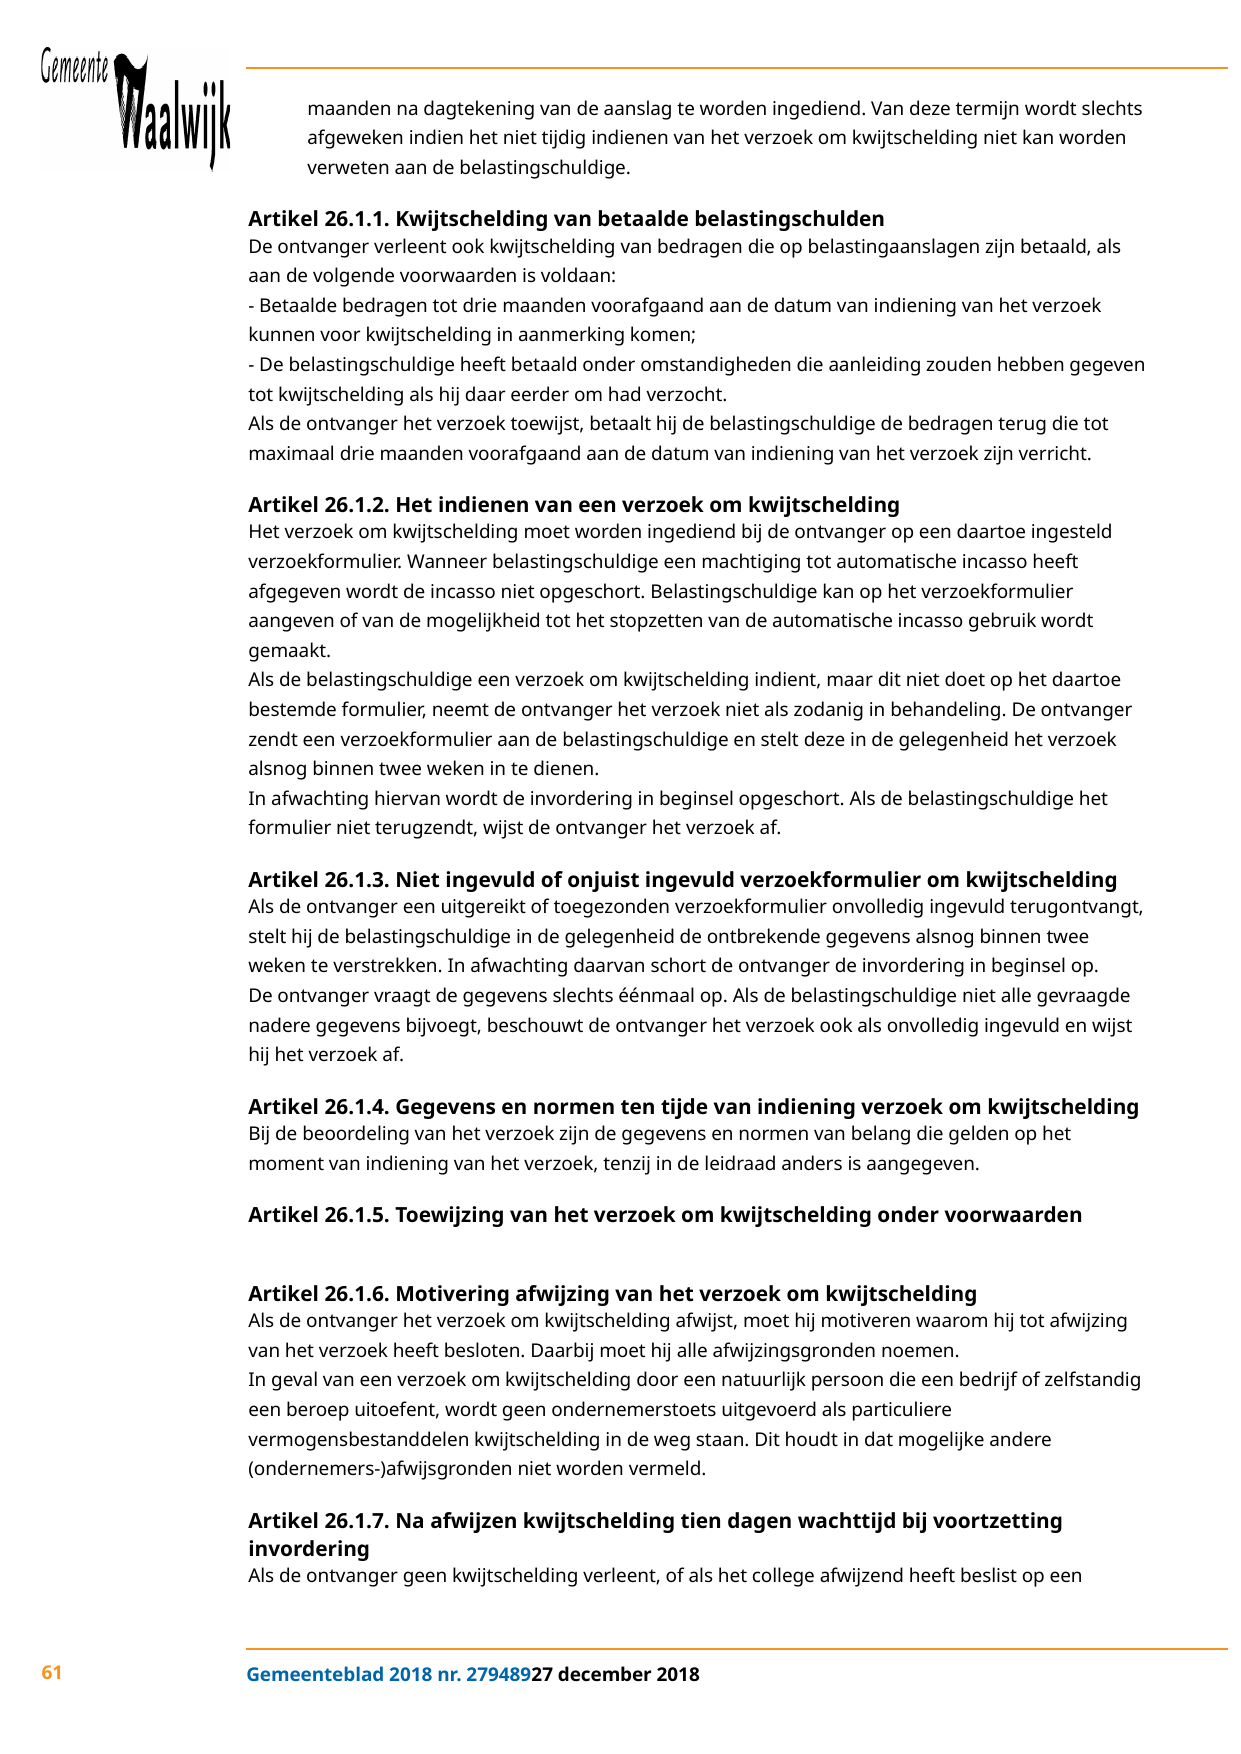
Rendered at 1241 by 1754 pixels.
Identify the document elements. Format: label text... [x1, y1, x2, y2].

text In geval van een verzoek om kwijtschelding door een natuurlijk persoon die een bedrijf of zelfstandig een beroep uitoefent, wordt geen ondernemerstoets uitgevoerd als particuliere vermogensbestanddelen kwijtschelding in de weg staan. Dit houdt in dat mogelijke andere (ondernemers-)afwijsgronden niet worden vermeld. [248, 1367, 1152, 1481]
text Artikel 26.1.4. Gegevens en normen ten tijde van indiening verzoek om kwijtschelding [248, 1092, 1152, 1120]
picture [41, 47, 231, 172]
text De ontvanger vraagt de gegevens slechts éénmaal op. Als de belastingschuldige niet alle gevraagde nadere gegevens bijvoegt, beschouwt de ontvanger het verzoek ook als onvolledig ingevuld en wijst hij het verzoek af. [248, 982, 1152, 1067]
text Als de ontvanger geen kwijtschelding verleent, of als het college afwijzend heeft beslist op een [248, 1563, 1152, 1588]
text Als de belastingschuldige een verzoek om kwijtschelding indient, maar dit niet doet op het daartoe bestemde formulier, neemt de ontvanger het verzoek niet als zodanig in behandeling. De ontvanger zendt een verzoekformulier aan de belastingschuldige en stelt deze in de gelegenheid het verzoek alsnog binnen twee weken in te dienen. [248, 667, 1152, 781]
text De ontvanger verleent ook kwijtschelding van bedragen die op belastingaanslagen zijn betaald, als aan de volgende voorwaarden is voldaan: [248, 233, 1152, 288]
text Artikel 26.1.1. Kwijtschelding van betaalde belastingschulden [248, 204, 1152, 233]
text Als de ontvanger een uitgereikt of toegezonden verzoekformulier onvolledig ingevuld terugontvangt, stelt hij de belastingschuldige in de gelegenheid de ontbrekende gegevens alsnog binnen twee weken te verstrekken. In afwachting daarvan schort de ontvanger de invordering in beginsel op. [248, 893, 1152, 978]
text In afwachting hiervan wordt de invordering in beginsel opgeschort. Als de belastingschuldige het formulier niet terugzendt, wijst de ontvanger het verzoek af. [248, 785, 1152, 840]
text Artikel 26.1.6. Motivering afwijzing van het verzoek om kwijtschelding [248, 1279, 1152, 1307]
list maanden na dagtekening van de aanslag te worden ingediend. Van deze termijn wordt slechts afgeweken indien het niet tijdig indienen van het verzoek om kwijtschelding niet kan worden verweten aan de belastingschuldige. [248, 95, 1152, 180]
text Als de ontvanger het verzoek om kwijtschelding afwijst, moet hij motiveren waarom hij tot afwijzing van het verzoek heeft besloten. Daarbij moet hij alle afwijzingsgronden noemen. [248, 1307, 1152, 1363]
text Artikel 26.1.3. Niet ingevuld of onjuist ingevuld verzoekformulier om kwijtschelding [248, 865, 1152, 893]
text Artikel 26.1.5. Toewijzing van het verzoek om kwijtschelding onder voorwaarden [248, 1200, 1152, 1229]
text Bij de beoordeling van het verzoek zijn de gegevens en normen van belang die gelden op het moment van indiening van het verzoek, tenzij in de leidraad anders is aangegeven. [248, 1120, 1152, 1176]
text Artikel 26.1.2. Het indienen van een verzoek om kwijtschelding [248, 490, 1152, 519]
text - Betaalde bedragen tot drie maanden voorafgaand aan de datum van indiening van het verzoek kunnen voor kwijtschelding in aanmerking komen; [248, 292, 1152, 347]
text Artikel 26.1.7. Na afwijzen kwijtschelding tien dagen wachttijd bij voortzetting invordering [248, 1506, 1152, 1563]
text Het verzoek om kwijtschelding moet worden ingediend bij de ontvanger op een daartoe ingesteld verzoekformulier. Wanneer belastingschuldige een machtiging tot automatische incasso heeft afgegeven wordt de incasso niet opgeschort. Belastingschuldige kan op het verzoekformulier aangeven of van de mogelijkheid tot het stopzetten van de automatische incasso gebruik wordt gemaakt. [248, 519, 1152, 663]
text - De belastingschuldige heeft betaald onder omstandigheden die aanleiding zouden hebben gegeven tot kwijtschelding als hij daar eerder om had verzocht. [248, 351, 1152, 406]
text Als de ontvanger het verzoek toewijst, betaalt hij de belastingschuldige de bedragen terug die tot maximaal drie maanden voorafgaand aan de datum van indiening van het verzoek zijn verricht. [248, 410, 1152, 466]
